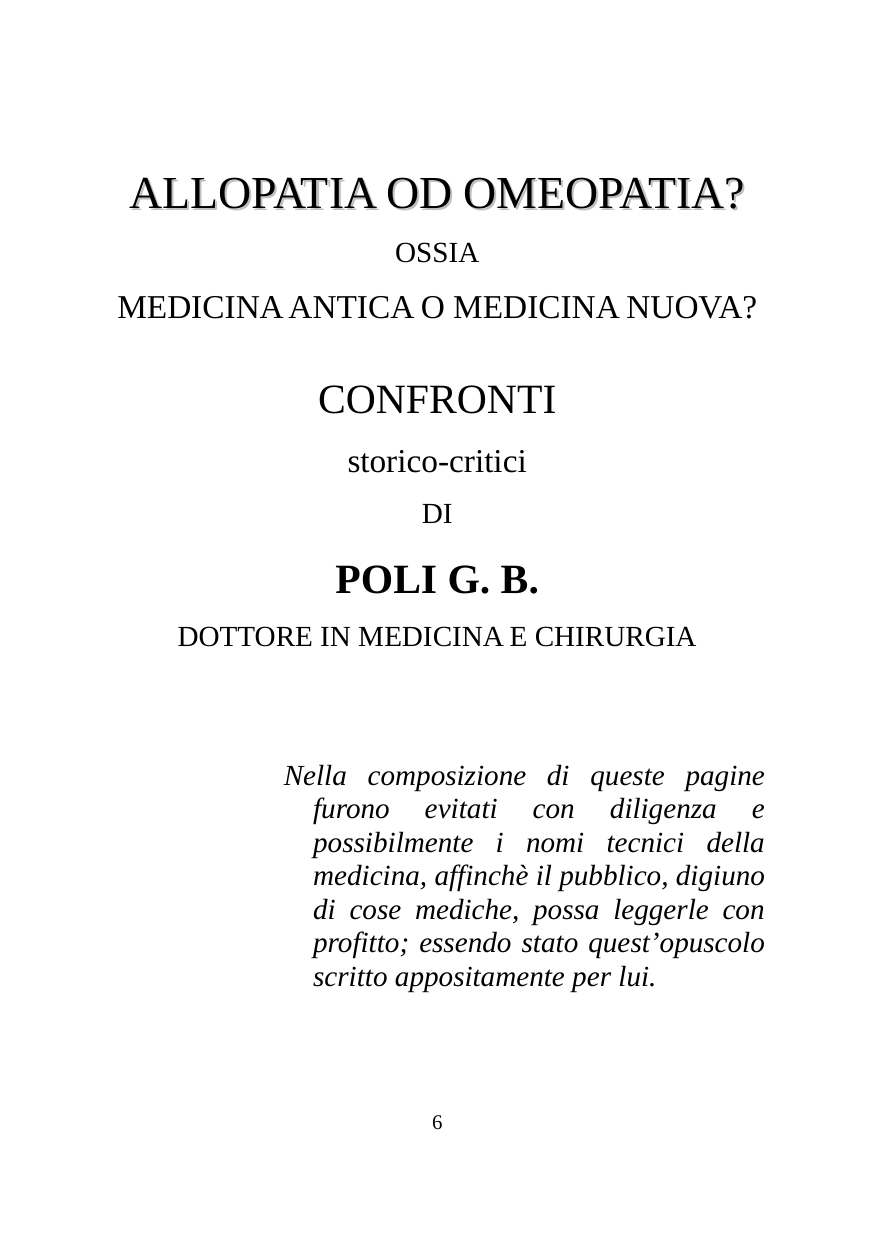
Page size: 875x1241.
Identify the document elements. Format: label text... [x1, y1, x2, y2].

text ALLOPATIA OD OMEOPATIA? OSSIA MEDICINA ANTICA O MEDICINA NUOVA? [106, 165, 768, 326]
text Nella composizione di queste pagine furono evitati con diligenza e possibilmente i nomi tecnici della medicina, affinchè il pubblico, digiuno di cose mediche, possa leggerle con profitto; essendo stato quest’opuscolo scritto appositamente per lui. [283, 758, 768, 992]
text CONFRONTI storico-critici DI POLI G. B. DOTTORE IN MEDICINA E CHIRURGIA [106, 374, 768, 652]
